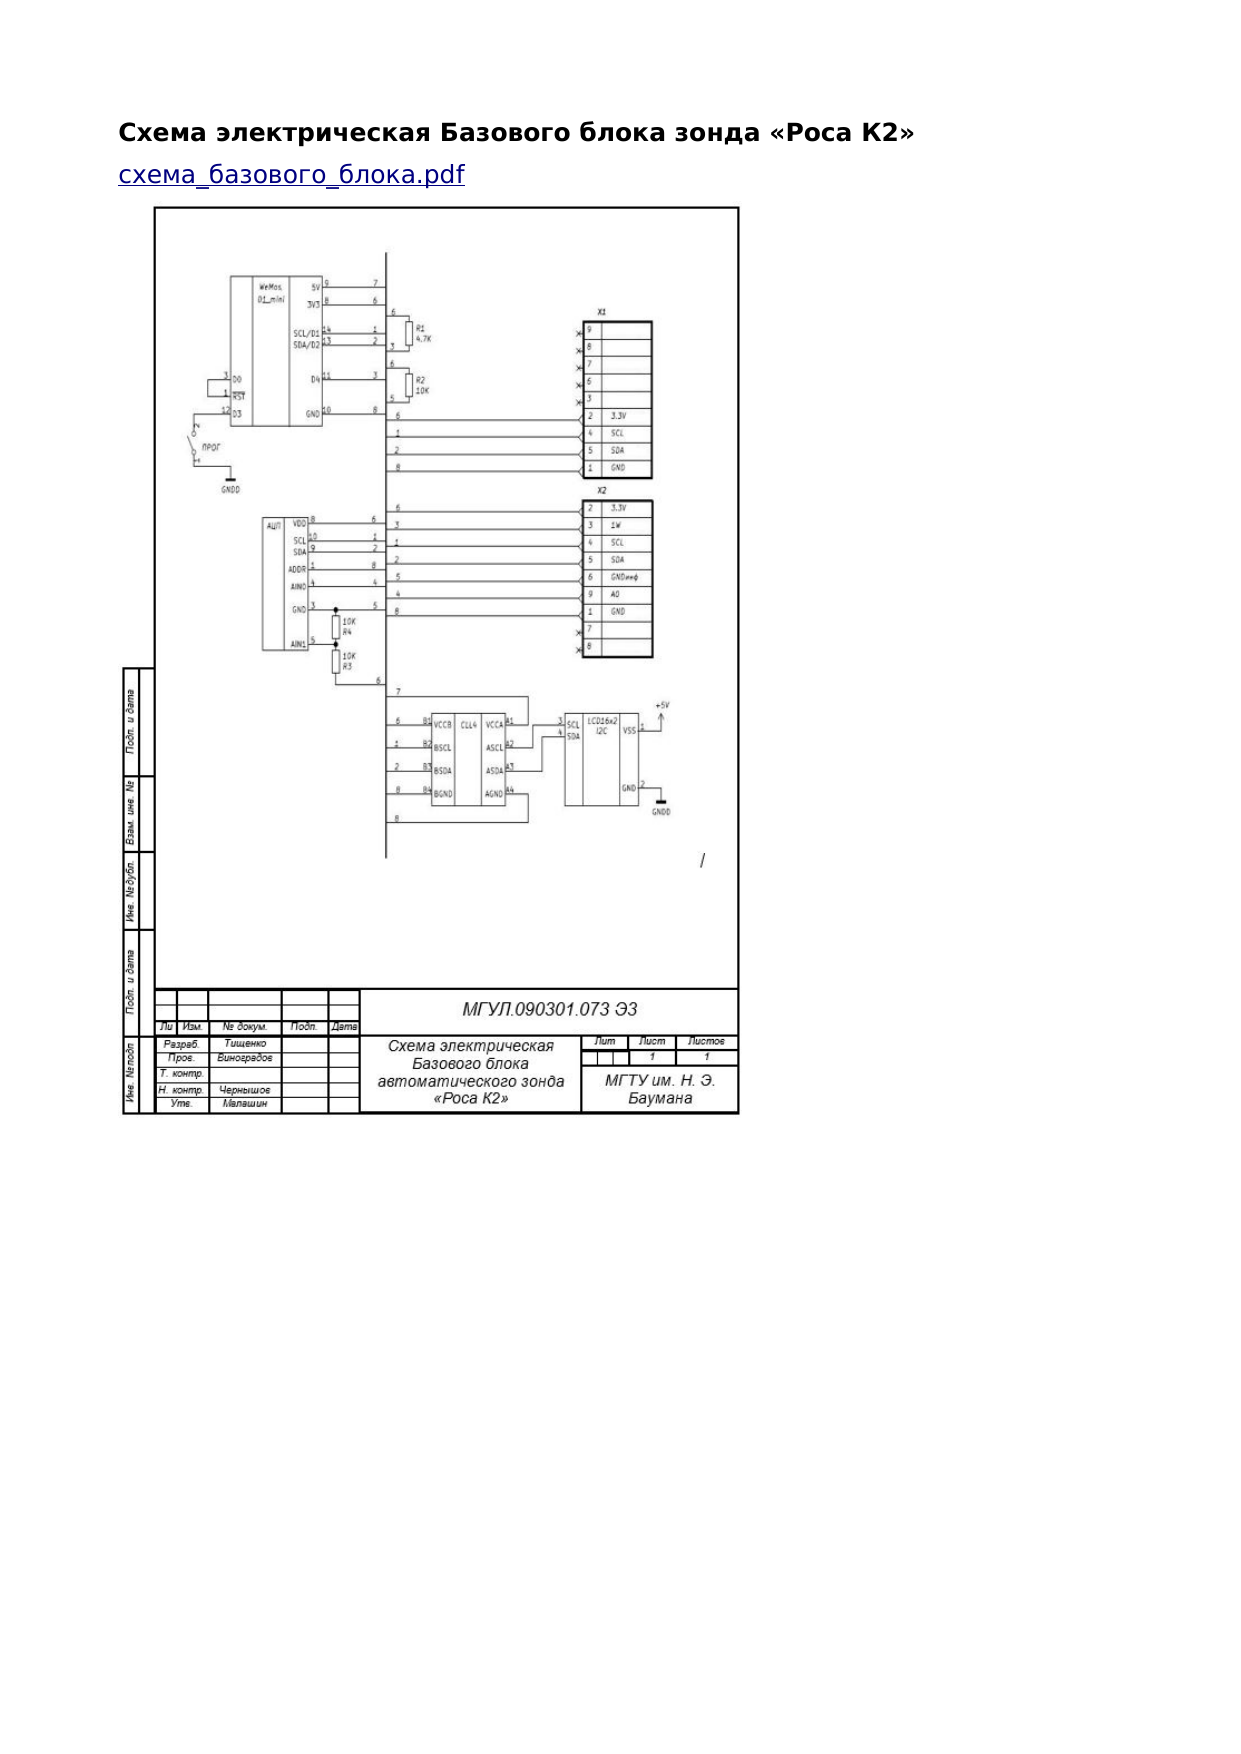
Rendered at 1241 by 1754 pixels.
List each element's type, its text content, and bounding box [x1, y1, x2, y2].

picture [118, 201, 744, 1118]
text Схема электрическая Базового блока зонда «Роса К2» [118, 118, 1122, 147]
text схема_базового_блока.pdf [118, 160, 1122, 189]
